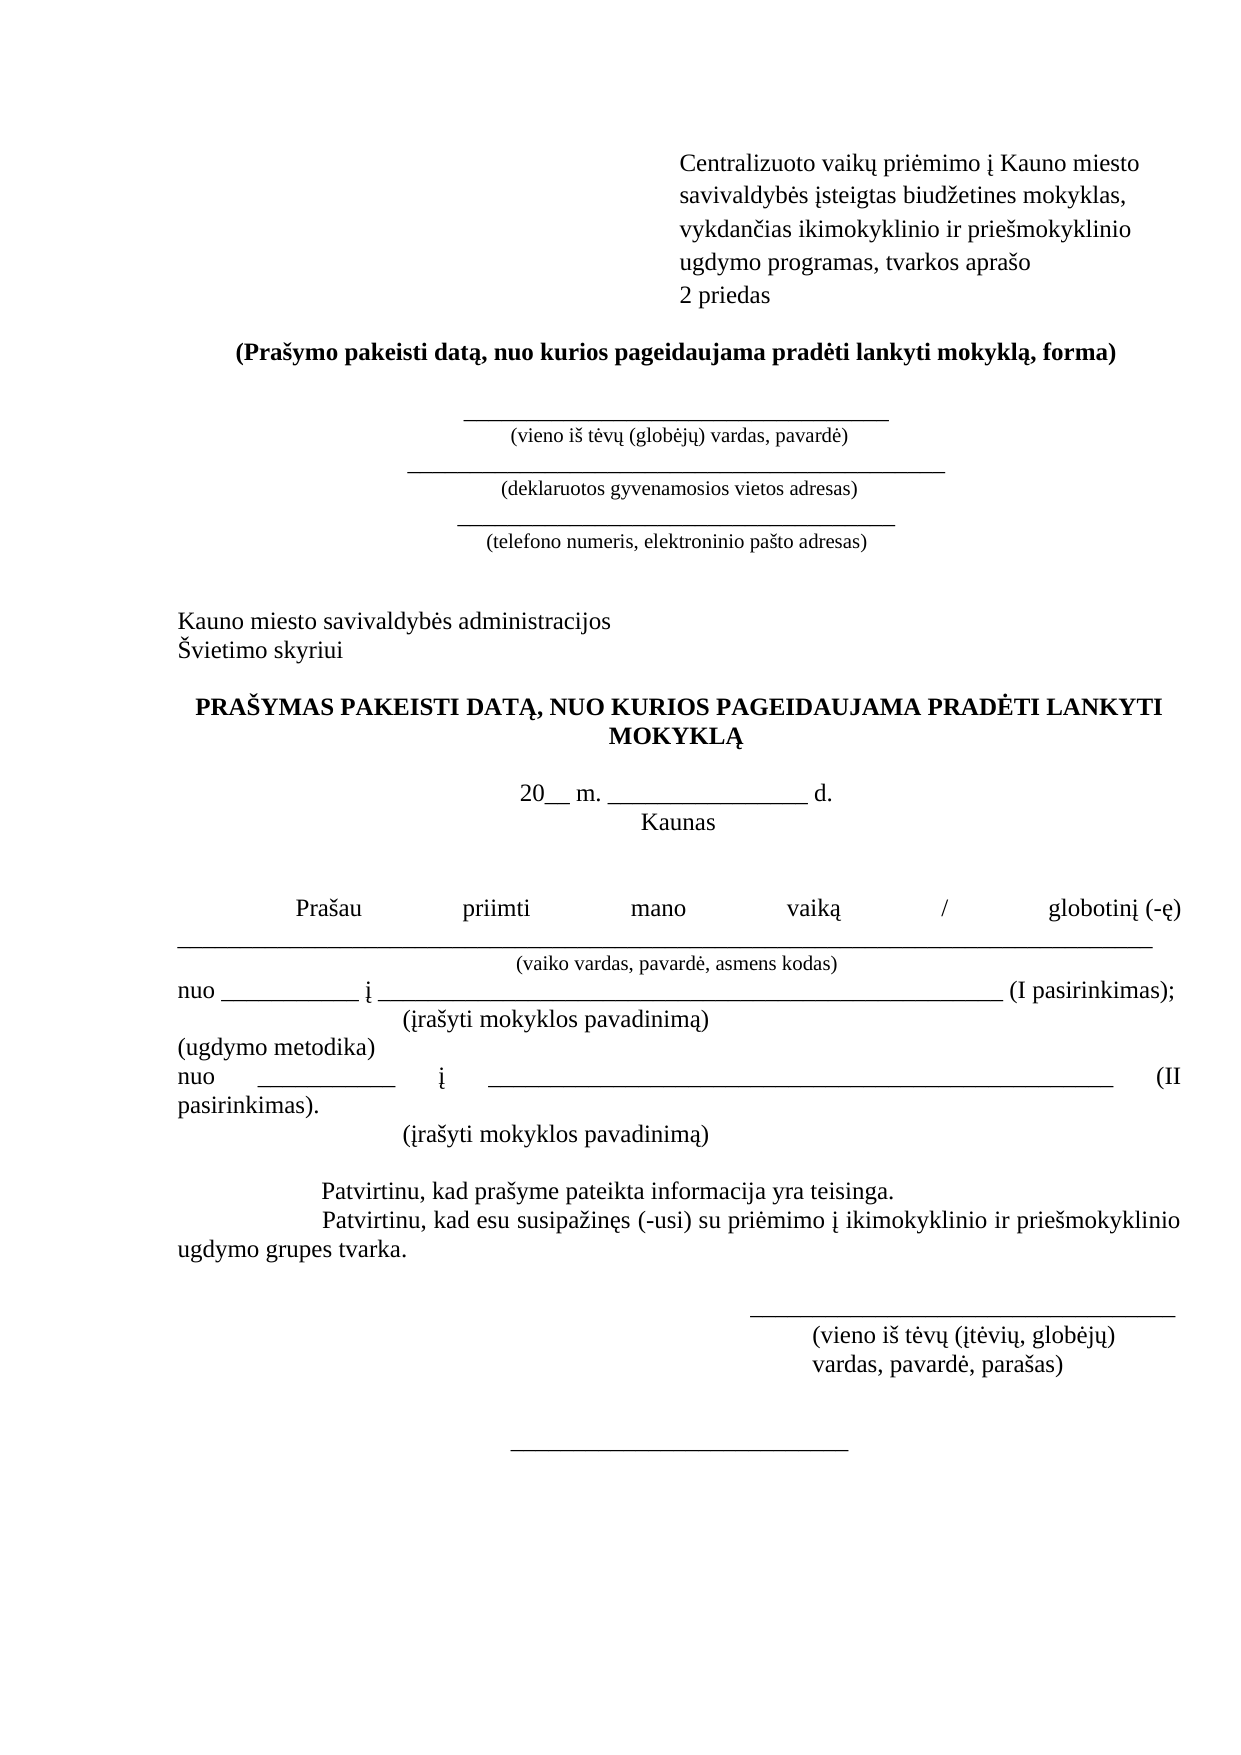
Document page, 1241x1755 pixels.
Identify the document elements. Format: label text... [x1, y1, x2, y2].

text (deklaruotos gyvenamosios vietos adresas) [177, 476, 1181, 500]
text vykdančias ikimokyklinio ir priešmokyklinio [679, 214, 1184, 242]
text (įrašyti mokyklos pavadinimą) [177, 1004, 1181, 1032]
text Centralizuoto vaikų priėmimo į Kauno miesto [679, 148, 1184, 176]
text ugdymo programas, tvarkos aprašo [679, 247, 1184, 275]
text ___________________________________ [177, 500, 1181, 529]
text __________________________________ [177, 1291, 1181, 1320]
text ___________________________________________ [177, 447, 1181, 476]
text (vieno iš tėvų (globėjų) vardas, pavardė) [177, 423, 1181, 447]
text (ugdymo metodika) [177, 1032, 1181, 1061]
text Prašau priimti mano vaiką / globotinį (-ę) ______________________________________________________________________________ [177, 893, 1181, 951]
text Kaunas [177, 807, 1181, 836]
text Švietimo skyriui [177, 635, 1181, 663]
text 2 priedas [177, 280, 1181, 308]
text PRAŠYMAS PAKEISTI DATĄ, NUO KURIOS PAGEIDAUJAMA PRADĖTI LANKYTI MOKYKLĄ [177, 692, 1181, 750]
text (įrašyti mokyklos pavadinimą) [177, 1119, 1181, 1147]
text (vaiko vardas, pavardė, asmens kodas) [177, 951, 1181, 975]
text nuo ___________ į __________________________________________________ (I pasirinkimas); [177, 975, 1181, 1004]
text (vieno iš tėvų (įtėvių, globėjų) vardas, pavardė, parašas) [812, 1320, 1181, 1377]
text __________________________________ [177, 395, 1181, 423]
text  Patvirtinu, kad prašyme pateikta informacija yra teisinga. [177, 1176, 1181, 1205]
text  Patvirtinu, kad esu susipažinęs (-usi) su priėmimo į ikimokyklinio ir priešmokyklinio ugdymo grupes tvarka. [177, 1205, 1181, 1262]
text ___________________________ [177, 1425, 1181, 1454]
text 20__ m. ________________ d. [177, 778, 1181, 807]
text (Prašymo pakeisti datą, nuo kurios pageidaujama pradėti lankyti mokyklą, forma) [177, 337, 1181, 366]
text (telefono numeris, elektroninio pašto adresas) [177, 529, 1181, 553]
text Kauno miesto savivaldybės administracijos [177, 606, 1181, 635]
text savivaldybės įsteigtas biudžetines mokyklas, [679, 181, 1184, 209]
text nuo ___________ į __________________________________________________ (II pasirinkimas). [177, 1061, 1181, 1119]
